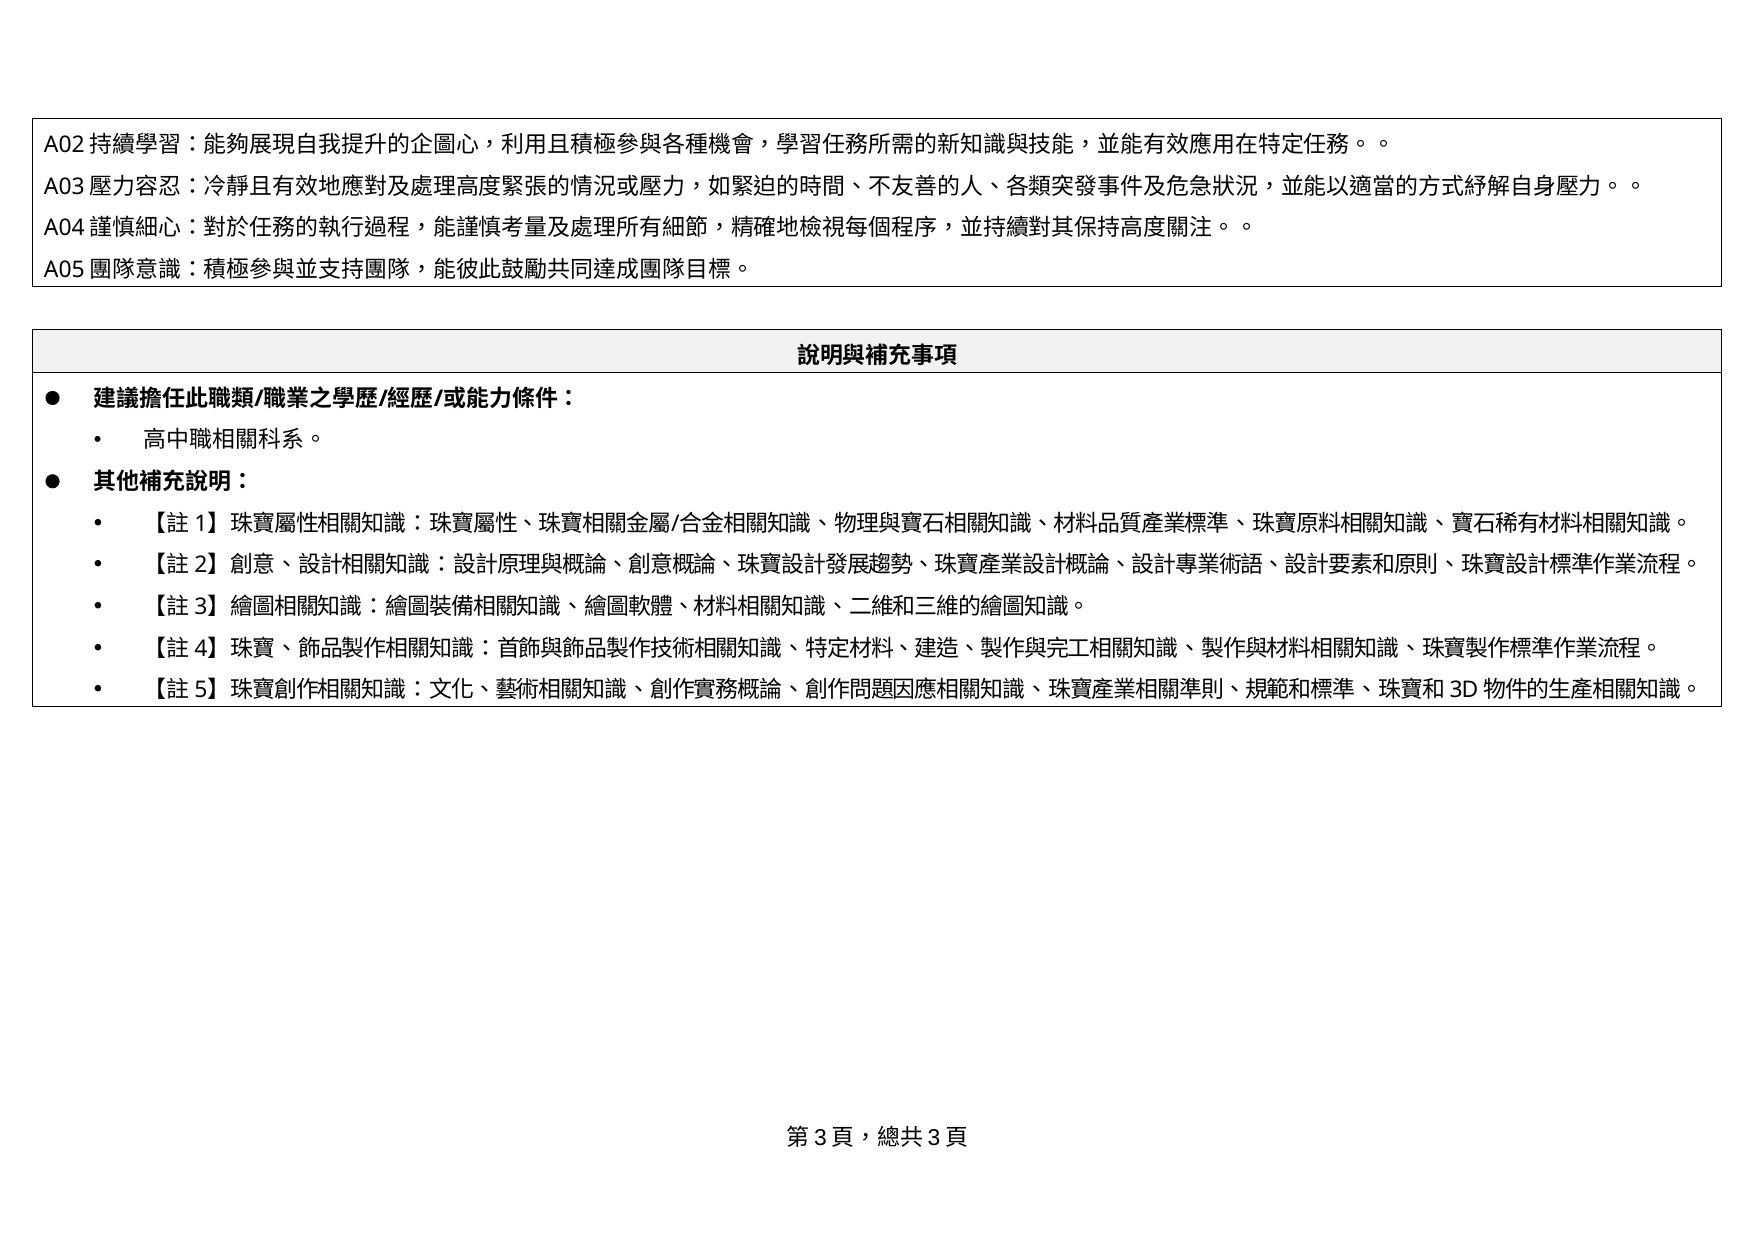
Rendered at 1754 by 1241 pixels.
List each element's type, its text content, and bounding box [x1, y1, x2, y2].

table_cell A02持續學習：能夠展現自我提升的企圖心，利用且積極參與各種機會，學習任務所需的新知識與技能，並能有效應用在特定任務。。 A03壓力容忍：冷靜且有效地應對及處理高度緊張的情況或壓力，如緊迫的時間、不友善的人、各類突發事件及危急狀況，並能以適當的方式紓解自身壓力。。 A04謹慎細心：對於任務的執行過程，能謹慎考量及處理所有細節，精確地檢視每個程序，並持續對其保持高度關注。。 A05團隊意識：積極參與並支持團隊，能彼此鼓勵共同達成團隊目標。 [33, 119, 1721, 286]
table_cell 建議擔任此職類/職業之學歷/經歷/或能力條件： 高中職相關科系。 其他補充說明： 【註1】珠寶屬性相關知識：珠寶屬性、珠寶相關金屬/合金相關知識、物理與寶石相關知識、材料品質產業標準、珠寶原料相關知識、寶石稀有材料相關知識。 【註2】創意、設計相關知識：設計原理與概論、創意概論、珠寶設計發展趨勢、珠寶產業設計概論、設計專業術語、設計要素和原則、珠寶設計標準作業流程。 【註3】繪圖相關知識：繪圖裝備相關知識、繪圖軟體、材料相關知識、二維和三維的繪圖知識。 【註4】珠寶、飾品製作相關知識：首飾與飾品製作技術相關知識、特定材料、建造、製作與完工相關知識、製作與材料相關知識、珠寶製作標準作業流程。 【註5】珠寶創作相關知識：文化、藝術相關知識、創作實務概論、創作問題因應相關知識、珠寶產業相關準則、規範和標準、珠寶和3D物件的生產相關知識。 [33, 373, 1721, 706]
table_header 說明與補充事項 [33, 330, 1721, 372]
